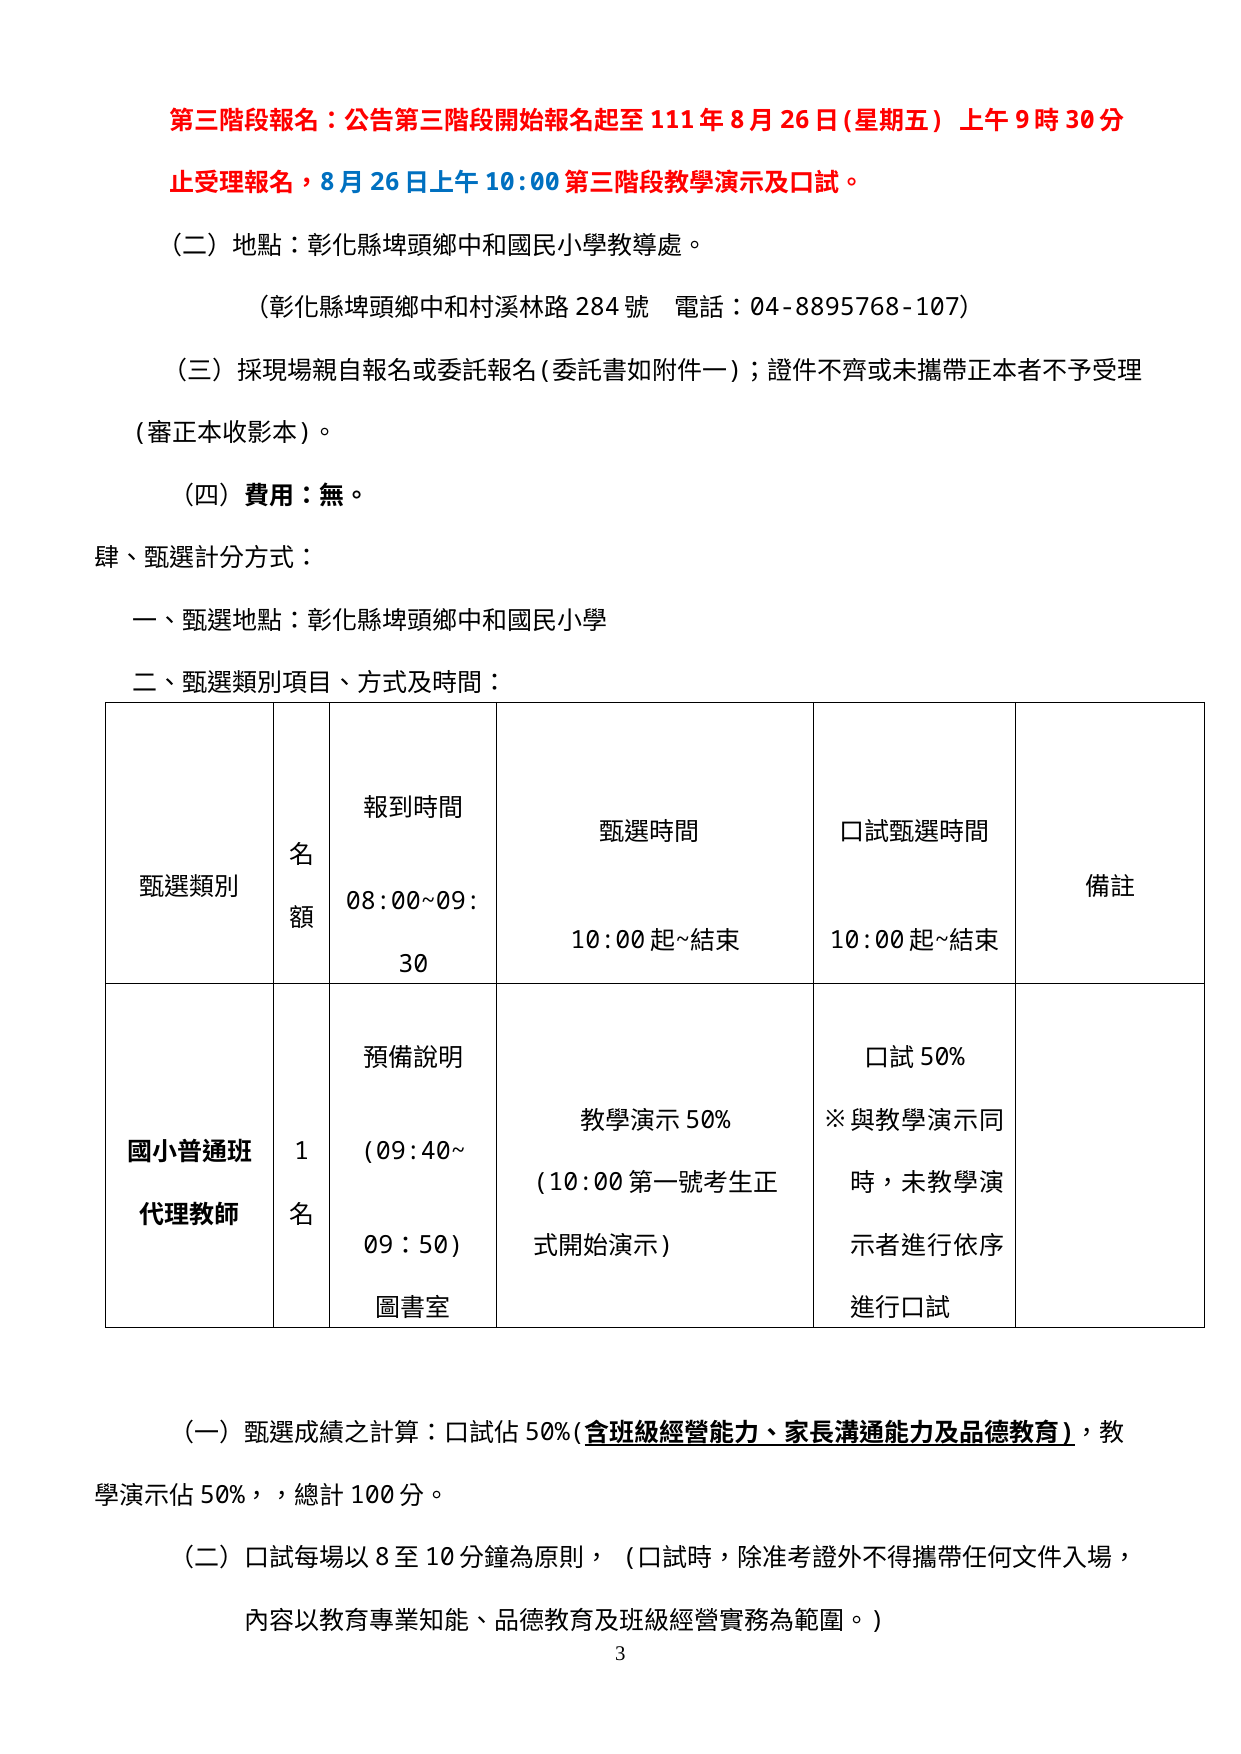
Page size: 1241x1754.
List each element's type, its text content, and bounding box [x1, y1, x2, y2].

table_header 甄選類別 [106, 703, 273, 983]
table_cell 口試50% 與教學演示同時，未教學演示者進行依序進行口試 [814, 984, 1015, 1327]
table_cell 預備說明 (09:40~ 09：50) 圖書室 [330, 984, 496, 1327]
table_header 報到時間 08:00~09:30 [330, 703, 496, 983]
table_header 甄選時間 10:00起~結束 [497, 703, 813, 983]
table_cell 國小普通班代理教師 [106, 984, 273, 1327]
text （三）採現場親自報名或委託報名(委託書如附件一)；證件不齊或未攜帶正本者不予受理(審正本收影本)。 [132, 327, 1146, 452]
text （二）地點：彰化縣埤頭鄉中和國民小學教導處。 [94, 202, 1146, 264]
text 肆、甄選計分方式： [94, 514, 1146, 577]
table_header 口試甄選時間 10:00起~結束 [814, 703, 1015, 983]
text 第三階段報名：公告第三階段開始報名起至111年8月26日(星期五) 上午9時30分止受理報名，8月26日上午10:00第三階段教學演示及口試。 [169, 77, 1146, 202]
text （二）口試每場以8至10分鐘為原則， (口試時，除准考證外不得攜帶任何文件入場，內容以教育專業知能、品德教育及班級經營實務為範圍。) [169, 1514, 1146, 1639]
table_cell 教學演示50% (10:00第一號考生正式開始演示) [497, 984, 813, 1327]
table_header 名額 [274, 703, 329, 983]
table_cell [1016, 984, 1204, 1327]
text （彰化縣埤頭鄉中和村溪林路284號 電話：04-8895768-107） [94, 264, 1146, 327]
text 一、甄選地點：彰化縣埤頭鄉中和國民小學 [132, 577, 1146, 639]
text （四）費用：無。 [94, 452, 1146, 514]
text （一）甄選成績之計算：口試佔50%(含班級經營能力、家長溝通能力及品德教育)，教學演示佔50%，，總計100分。 [94, 1389, 1146, 1514]
text 二、甄選類別項目、方式及時間： [132, 639, 1146, 702]
table_cell 1名 [274, 984, 329, 1327]
table_header 備註 [1016, 703, 1204, 983]
